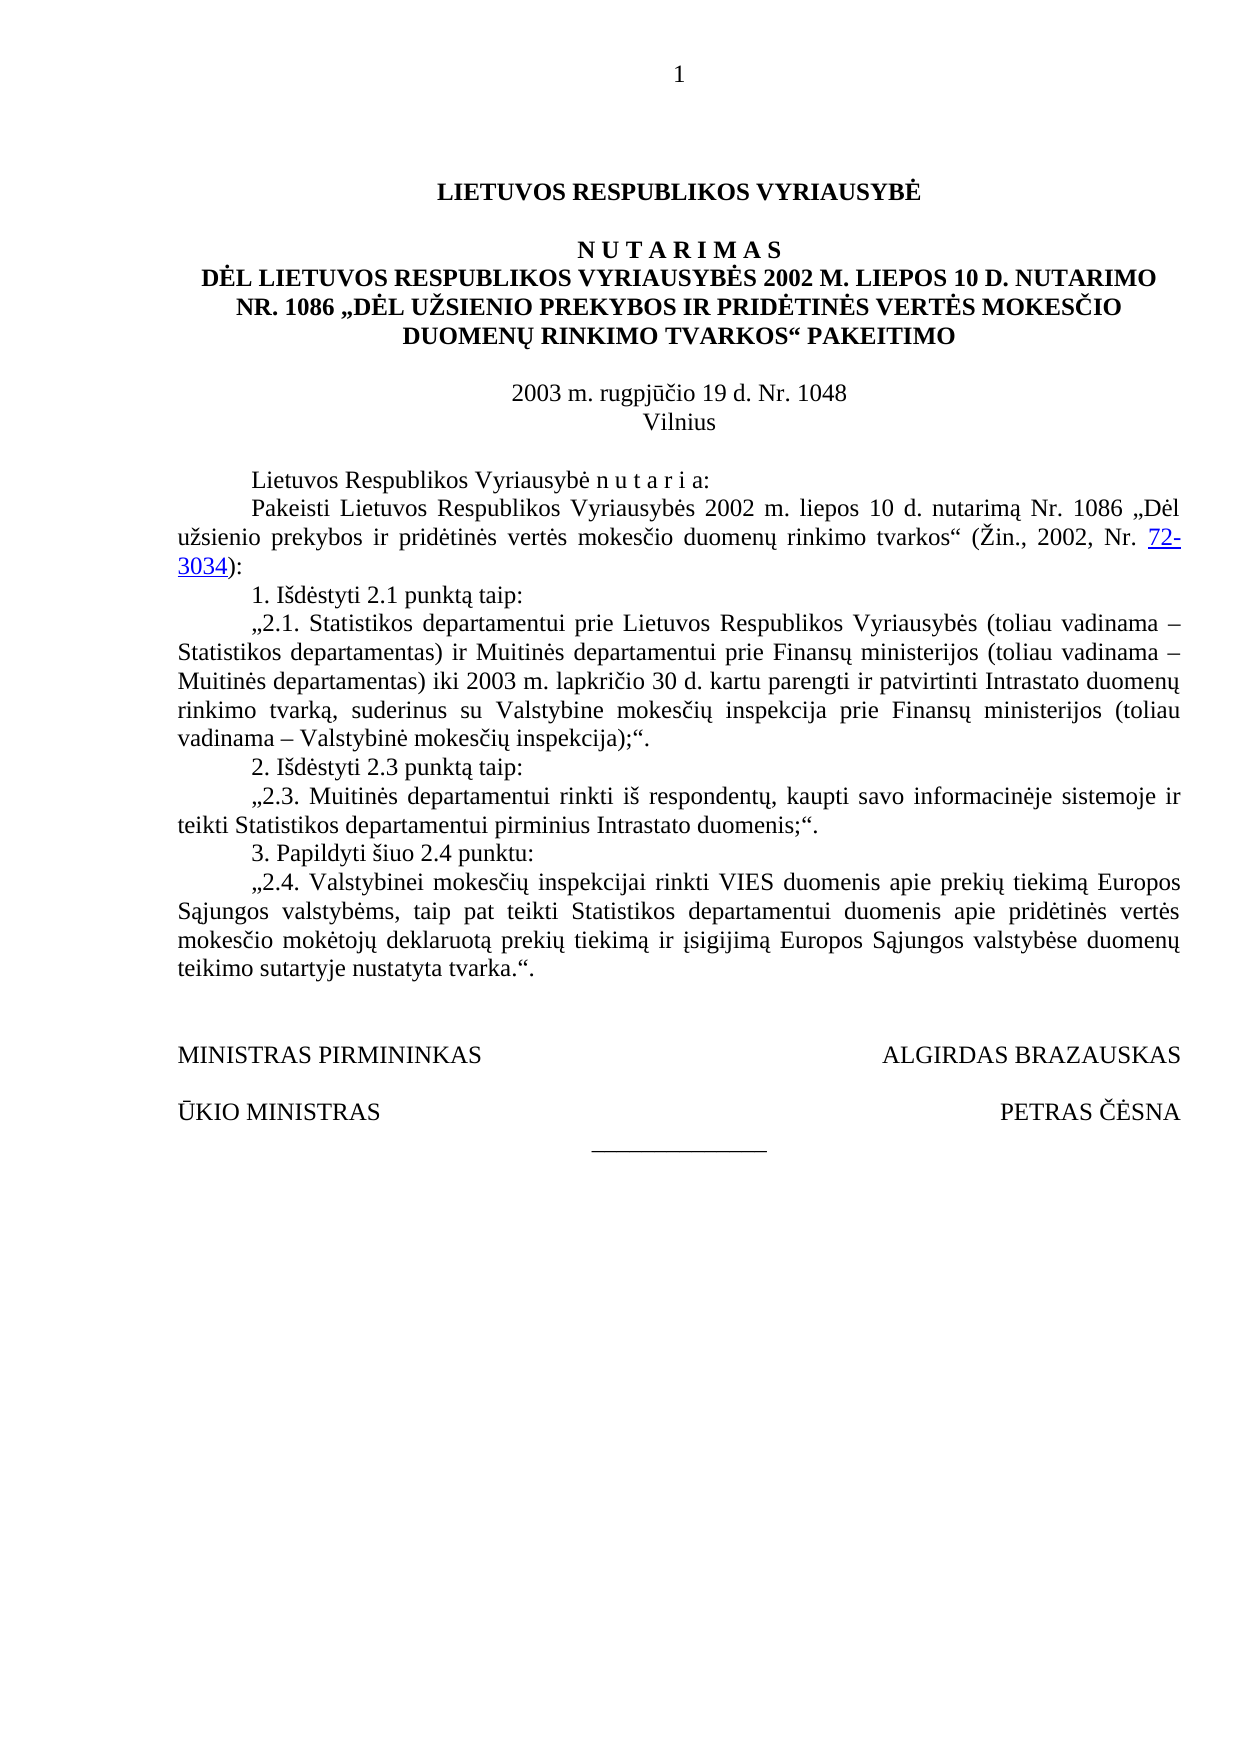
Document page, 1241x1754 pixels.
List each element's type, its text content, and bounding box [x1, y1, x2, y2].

text 3. Papildyti šiuo 2.4 punktu: [177, 838, 1181, 867]
text 2. Išdėstyti 2.3 punktą taip: [177, 752, 1181, 781]
text 2003 m. rugpjūčio 19 d. Nr. 1048 [177, 378, 1181, 407]
text MINISTRAS PIRMININKAS ALGIRDAS BRAZAUSKAS [177, 1040, 1181, 1068]
text „2.3. Muitinės departamentui rinkti iš respondentų, kaupti savo informacinėje sistemoje ir teikti Statistikos departamentui pirminius Intrastato duomenis;“. [177, 781, 1181, 838]
text ______________ [177, 1126, 1181, 1155]
text LIETUVOS RESPUBLIKOS VYRIAUSYBĖ [177, 177, 1181, 206]
text DĖL LIETUVOS RESPUBLIKOS VYRIAUSYBĖS 2002 M. LIEPOS 10 D. NUTARIMO NR. 1086 „DĖL UŽSIENIO PREKYBOS IR PRIDĖTINĖS VERTĖS MOKESČIO DUOMENŲ RINKIMO TVARKOS“ PAKEITIMO [177, 263, 1181, 350]
text „2.4. Valstybinei mokesčių inspekcijai rinkti VIES duomenis apie prekių tiekimą Europos Sąjungos valstybėms, taip pat teikti Statistikos departamentui duomenis apie pridėtinės vertės mokesčio mokėtojų deklaruotą prekių tiekimą ir įsigijimą Europos Sąjungos valstybėse duomenų teikimo sutartyje nustatyta tvarka.“. [177, 867, 1181, 982]
text N U T A R I M A S [177, 235, 1181, 263]
text 1. Išdėstyti 2.1 punktą taip: [177, 580, 1181, 608]
text ŪKIO MINISTRAS PETRAS ČĖSNA [177, 1097, 1181, 1126]
text Vilnius [177, 407, 1181, 436]
text Pakeisti Lietuvos Respublikos Vyriausybės 2002 m. liepos 10 d. nutarimą Nr. 1086 „Dėl užsienio prekybos ir pridėtinės vertės mokesčio duomenų rinkimo tvarkos“ (Žin., 2002, Nr. 72-3034): [177, 493, 1181, 580]
text „2.1. Statistikos departamentui prie Lietuvos Respublikos Vyriausybės (toliau vadinama – Statistikos departamentas) ir Muitinės departamentui prie Finansų ministerijos (toliau vadinama – Muitinės departamentas) iki 2003 m. lapkričio 30 d. kartu parengti ir patvirtinti Intrastato duomenų rinkimo tvarką, suderinus su Valstybine mokesčių inspekcija prie Finansų ministerijos (toliau vadinama – Valstybinė mokesčių inspekcija);“. [177, 608, 1181, 752]
text Lietuvos Respublikos Vyriausybė nutaria: [177, 465, 1181, 493]
